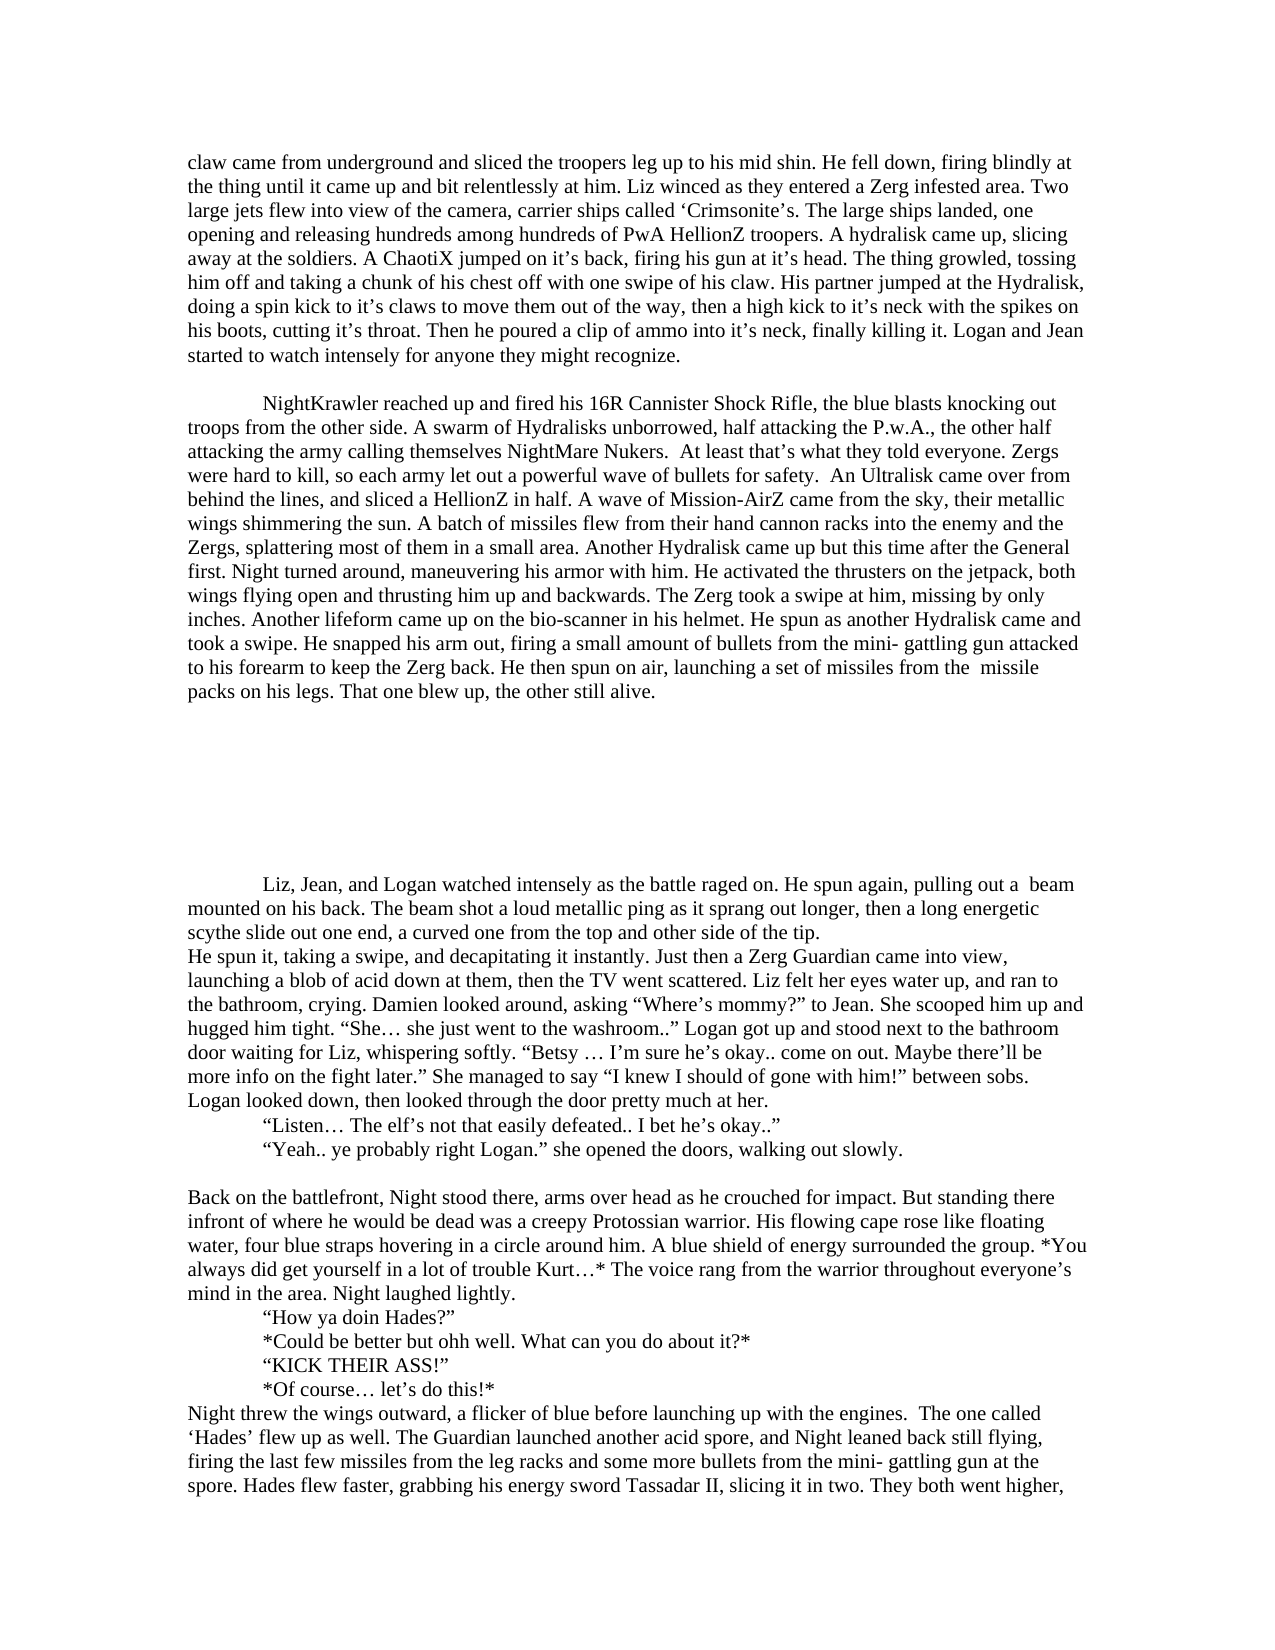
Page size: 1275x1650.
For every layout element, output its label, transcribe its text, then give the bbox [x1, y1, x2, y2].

text Liz, Jean, and Logan watched intensely as the battle raged on. He spun again, pulling out a beam mounted on his back. The beam shot a loud metallic ping as it sprang out longer, then a long energetic scythe slide out one end, a curved one from the top and other side of the tip. [187, 872, 1087, 944]
text He spun it, taking a swipe, and decapitating it instantly. Just then a Zerg Guardian came into view, launching a blob of acid down at them, then the TV went scattered. Liz felt her eyes water up, and ran to the bathroom, crying. Damien looked around, asking “Where’s mommy?” to Jean. She scooped him up and hugged him tight. “She… she just went to the washroom..” Logan got up and stood next to the bathroom door waiting for Liz, whispering softly. “Betsy … I’m sure he’s okay.. come on out. Maybe there’ll be more info on the fight later.” She managed to say “I knew I should of gone with him!” between sobs. Logan looked down, then looked through the door pretty much at her. “Listen… The elf’s not that easily defeated.. I bet he’s okay..” “Yeah.. ye probably right Logan.” she opened the doors, walking out slowly. Back on the battlefront, Night stood there, arms over head as he crouched for impact. But standing there infront of where he would be dead was a creepy Protossian warrior. His flowing cape rose like floating water, four blue straps hovering in a circle around him. A blue shield of energy surrounded the group. *You always did get yourself in a lot of trouble Kurt…* The voice rang from the warrior throughout everyone’s mind in the area. Night laughed lightly. “How ya doin Hades?” *Could be better but ohh well. What can you do about it?* “KICK THEIR ASS!” *Of course… let’s do this!* Night threw the wings outward, a flicker of blue before launching up with the engines. The one called ‘Hades’ flew up as well. The Guardian launched another acid spore, and Night leaned back still flying, firing the last few missiles from the leg racks and some more bullets from the mini- gattling gun at the spore. Hades flew faster, grabbing his energy sword Tassadar II, slicing it in two. They both went higher, [187, 944, 1087, 1497]
text claw came from underground and sliced the troopers leg up to his mid shin. He fell down, firing blindly at the thing until it came up and bit relentlessly at him. Liz winced as they entered a Zerg infested area. Two large jets flew into view of the camera, carrier ships called ‘Crimsonite’s. The large ships landed, one opening and releasing hundreds among hundreds of PwA HellionZ troopers. A hydralisk came up, slicing away at the soldiers. A ChaotiX jumped on it’s back, firing his gun at it’s head. The thing growled, tossing him off and taking a chunk of his chest off with one swipe of his claw. His partner jumped at the Hydralisk, doing a spin kick to it’s claws to move them out of the way, then a high kick to it’s neck with the spikes on his boots, cutting it’s throat. Then he poured a clip of ammo into it’s neck, finally killing it. Logan and Jean started to watch intensely for anyone they might recognize. NightKrawler reached up and fired his 16R Cannister Shock Rifle, the blue blasts knocking out troops from the other side. A swarm of Hydralisks unborrowed, half attacking the P.w.A., the other half attacking the army calling themselves NightMare Nukers. At least that’s what they told everyone. Zergs were hard to kill, so each army let out a powerful wave of bullets for safety. An Ultralisk came over from behind the lines, and sliced a HellionZ in half. A wave of Mission-AirZ came from the sky, their metallic wings shimmering the sun. A batch of missiles flew from their hand cannon racks into the enemy and the Zergs, splattering most of them in a small area. Another Hydralisk came up but this time after the General first. Night turned around, maneuvering his armor with him. He activated the thrusters on the jetpack, both wings flying open and thrusting him up and backwards. The Zerg took a swipe at him, missing by only inches. Another lifeform came up on the bio-scanner in his helmet. He spun as another Hydralisk came and took a swipe. He snapped his arm out, firing a small amount of bullets from the mini- gattling gun attacked to his forearm to keep the Zerg back. He then spun on air, launching a set of missiles from the missile packs on his legs. That one blew up, the other still alive. [187, 150, 1087, 727]
